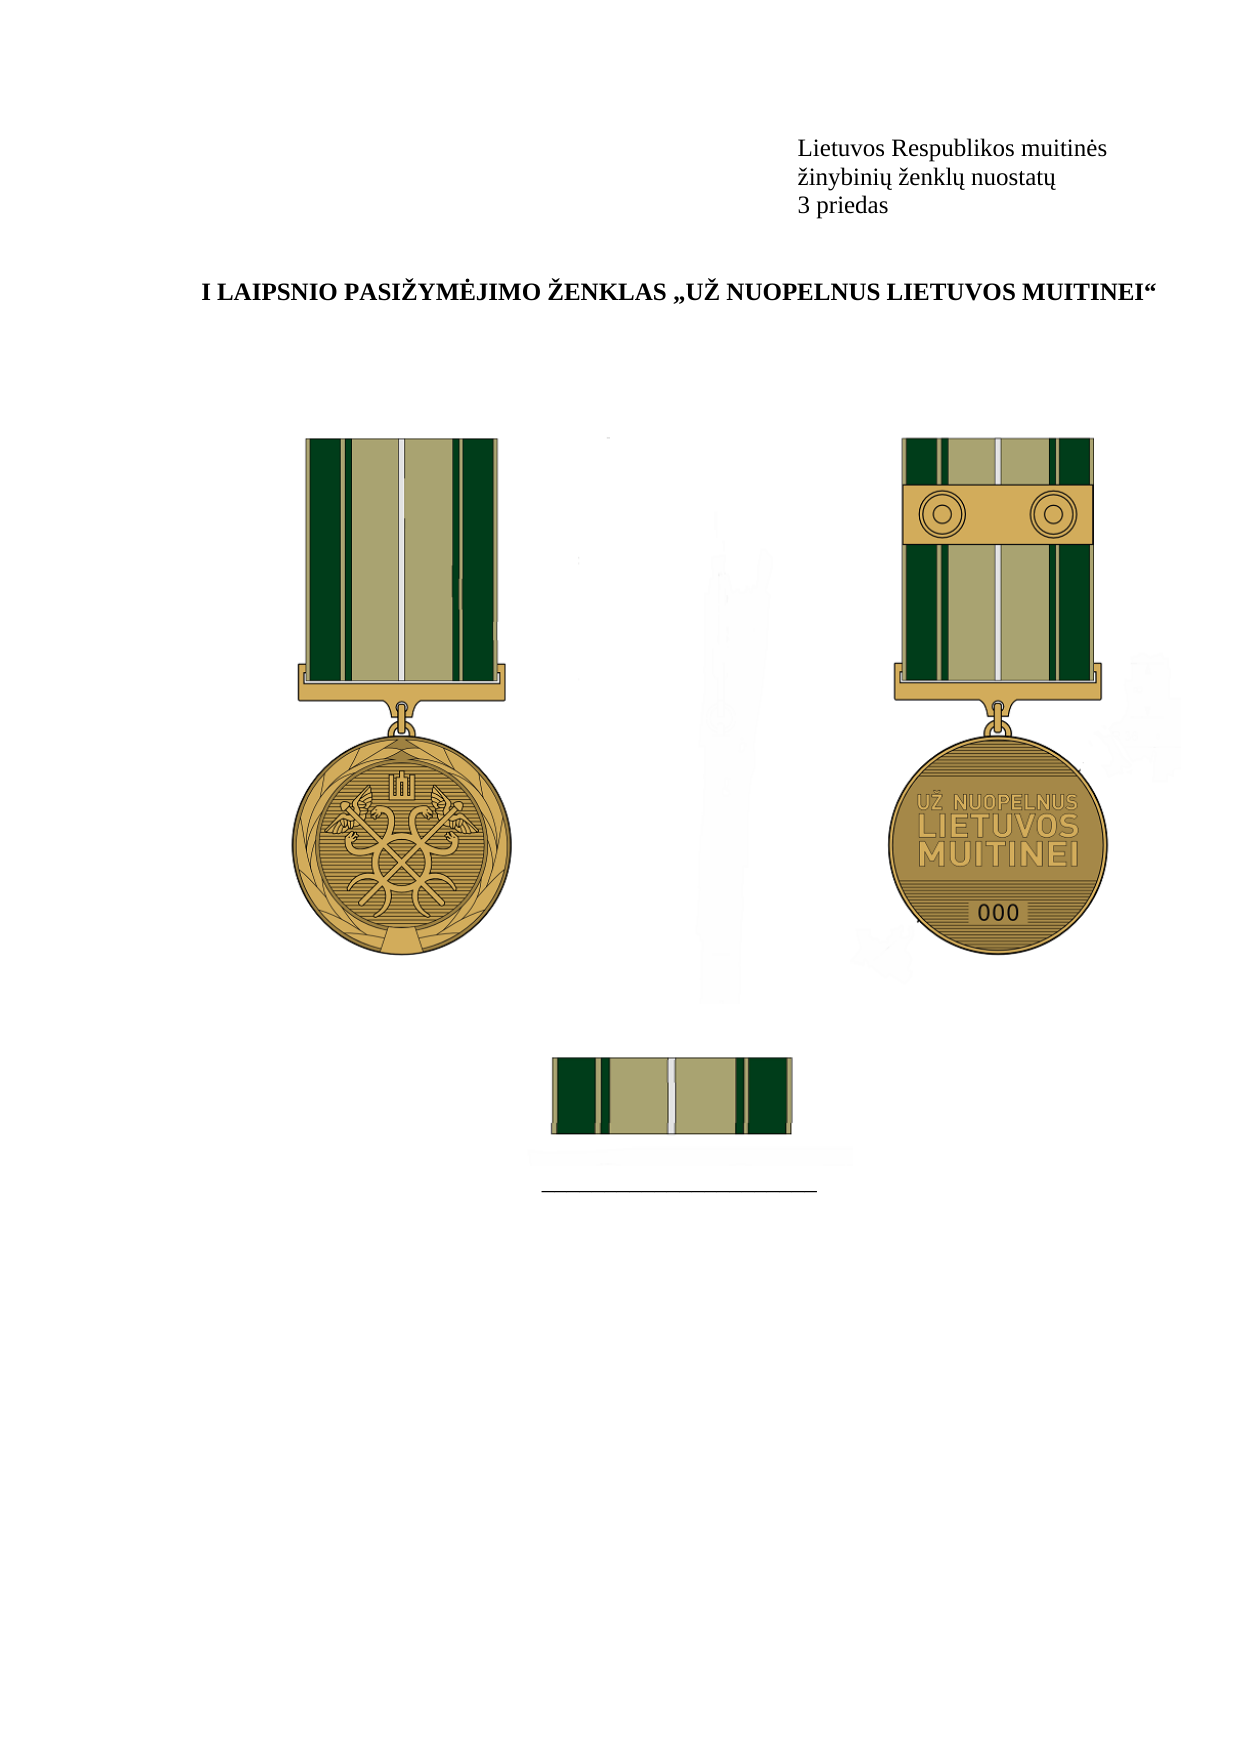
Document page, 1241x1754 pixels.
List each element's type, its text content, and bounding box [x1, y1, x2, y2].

text ______________________ [177, 1166, 1181, 1194]
text 3 priedas [177, 190, 1181, 219]
text I LAIPSNIO PASIŽYMĖJIMO ŽENKLAS „UŽ NUOPELNUS LIETUVOS MUITINEI“ [177, 277, 1181, 305]
text žinybinių ženklų nuostatų [177, 162, 1181, 190]
text Lietuvos Respublikos muitinės [177, 133, 1181, 162]
